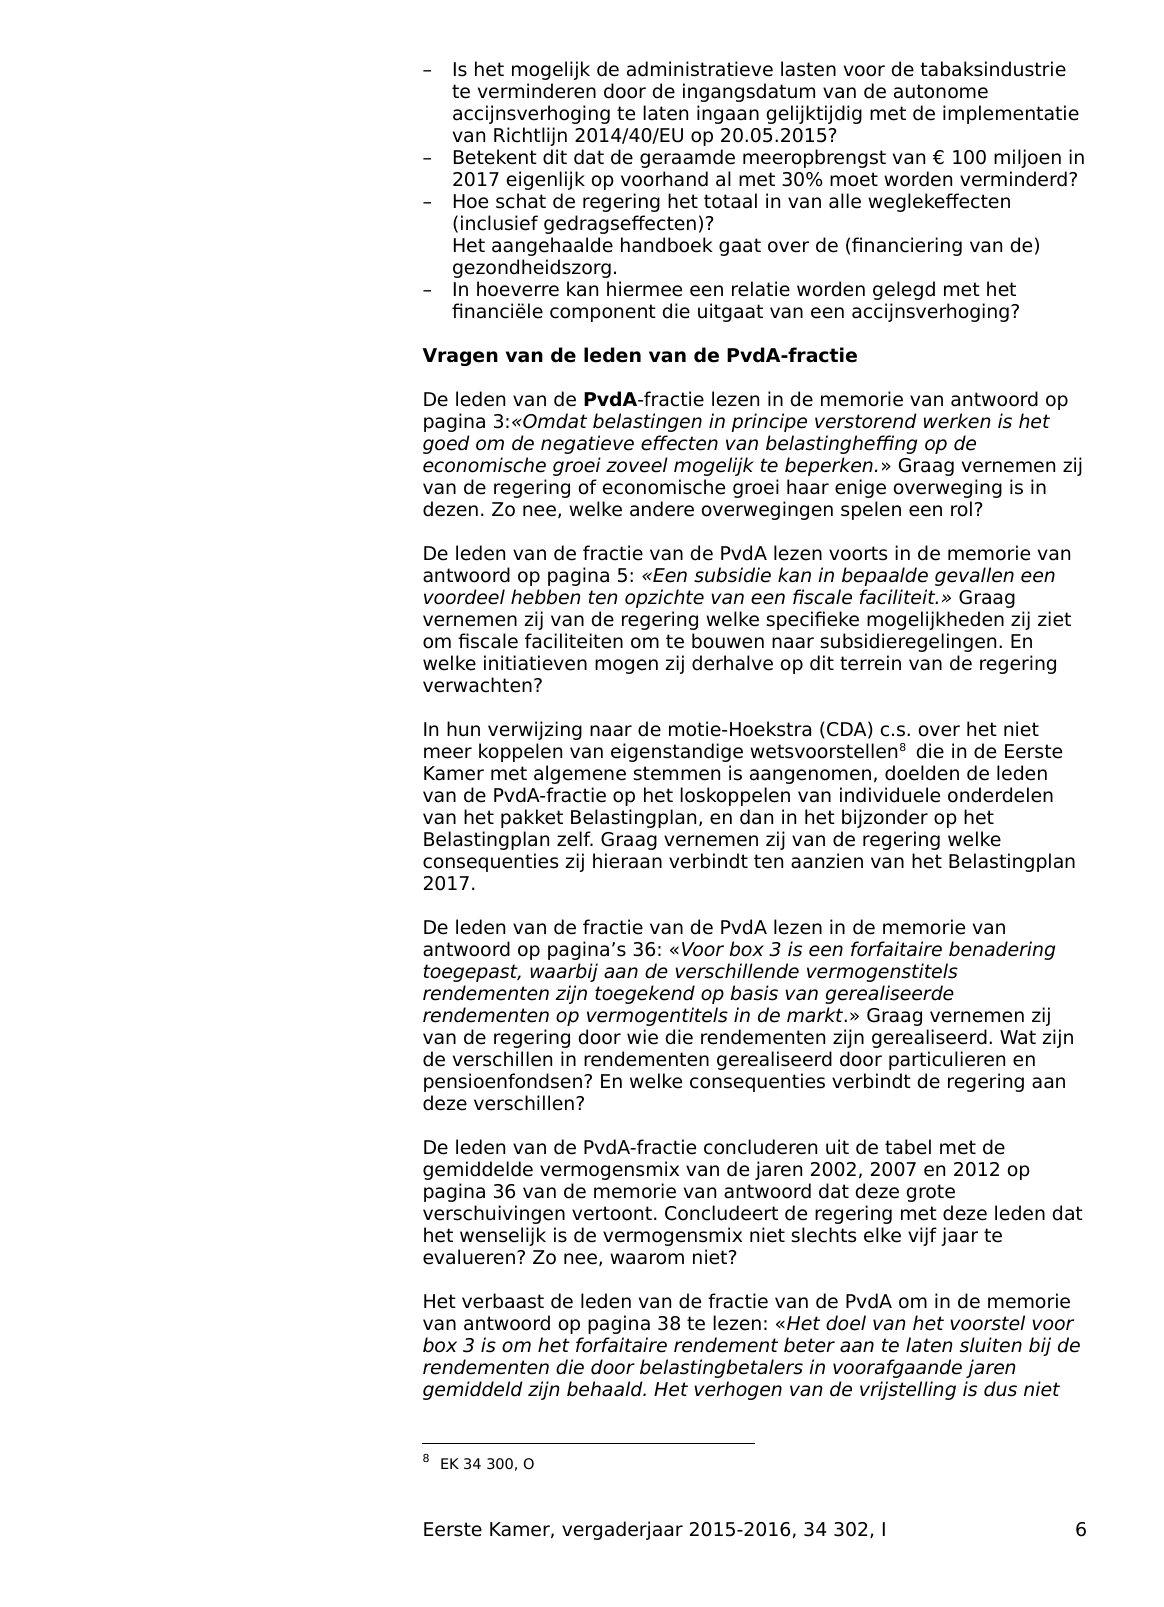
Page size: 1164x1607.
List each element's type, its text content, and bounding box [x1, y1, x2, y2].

text De leden van de fractie van de PvdA lezen voorts in de memorie van antwoord op pagina 5: «Een subsidie kan in bepaalde gevallen een voordeel hebben ten opzichte van een fiscale faciliteit.» Graag vernemen zij van de regering welke specifieke mogelijkheden zij ziet om fiscale faciliteiten om te bouwen naar subsidieregelingen. En welke initiatieven mogen zij derhalve op dit terrein van de regering verwachten? [422, 543, 1087, 697]
text De leden van de PvdA-fractie lezen in de memorie van antwoord op pagina 3:«Omdat belastingen in principe verstorend werken is het goed om de negatieve effecten van belastingheffing op de economische groei zoveel mogelijk te beperken.» Graag vernemen zij van de regering of economische groei haar enige overweging is in dezen. Zo nee, welke andere overwegingen spelen een rol? [422, 389, 1087, 521]
text – Is het mogelijk de administratieve lasten voor de tabaksindustrie te verminderen door de ingangsdatum van de autonome accijnsverhoging te laten ingaan gelijktijdig met de implementatie van Richtlijn 2014/40/EU op 20.05.2015? [422, 59, 1087, 147]
text De leden van de PvdA-fractie concluderen uit de tabel met de gemiddelde vermogensmix van de jaren 2002, 2007 en 2012 op pagina 36 van de memorie van antwoord dat deze grote verschuivingen vertoont. Concludeert de regering met deze leden dat het wenselijk is de vermogensmix niet slechts elke vijf jaar te evalueren? Zo nee, waarom niet? [422, 1137, 1087, 1269]
text In hun verwijzing naar de motie-Hoekstra (CDA) c.s. over het niet meer koppelen van eigenstandige wetsvoorstellen die in de Eerste Kamer met algemene stemmen is aangenomen, doelden de leden van de PvdA-fractie op het loskoppelen van individuele onderdelen van het pakket Belastingplan, en dan in het bijzonder op het Belastingplan zelf. Graag vernemen zij van de regering welke consequenties zij hieraan verbindt ten aanzien van het Belastingplan 2017. [422, 719, 1087, 895]
text – Hoe schat de regering het totaal in van alle weglekeffecten (inclusief gedragseffecten)? [422, 191, 1087, 235]
text – Betekent dit dat de geraamde meeropbrengst van € 100 miljoen in 2017 eigenlijk op voorhand al met 30% moet worden verminderd? [422, 147, 1087, 191]
text Het verbaast de leden van de fractie van de PvdA om in de memorie van antwoord op pagina 38 te lezen: «Het doel van het voorstel voor box 3 is om het forfaitaire rendement beter aan te laten sluiten bij de rendementen die door belastingbetalers in voorafgaande jaren gemiddeld zijn behaald. Het verhogen van de vrijstelling is dus niet [422, 1291, 1087, 1401]
subtitle Vragen van de leden van de PvdA-fractie [422, 345, 1087, 367]
text EK 34 300, O [422, 1452, 1087, 1474]
text Het aangehaalde handboek gaat over de (financiering van de) gezondheidszorg. [452, 235, 1087, 279]
text – In hoeverre kan hiermee een relatie worden gelegd met het financiële component die uitgaat van een accijnsverhoging? [422, 279, 1087, 323]
text De leden van de fractie van de PvdA lezen in de memorie van antwoord op pagina’s 36: «Voor box 3 is een forfaitaire benadering toegepast, waarbij aan de verschillende vermogenstitels rendementen zijn toegekend op basis van gerealiseerde rendementen op vermogentitels in de markt.» Graag vernemen zij van de regering door wie die rendementen zijn gerealiseerd. Wat zijn de verschillen in rendementen gerealiseerd door particulieren en pensioenfondsen? En welke consequenties verbindt de regering aan deze verschillen? [422, 917, 1087, 1115]
